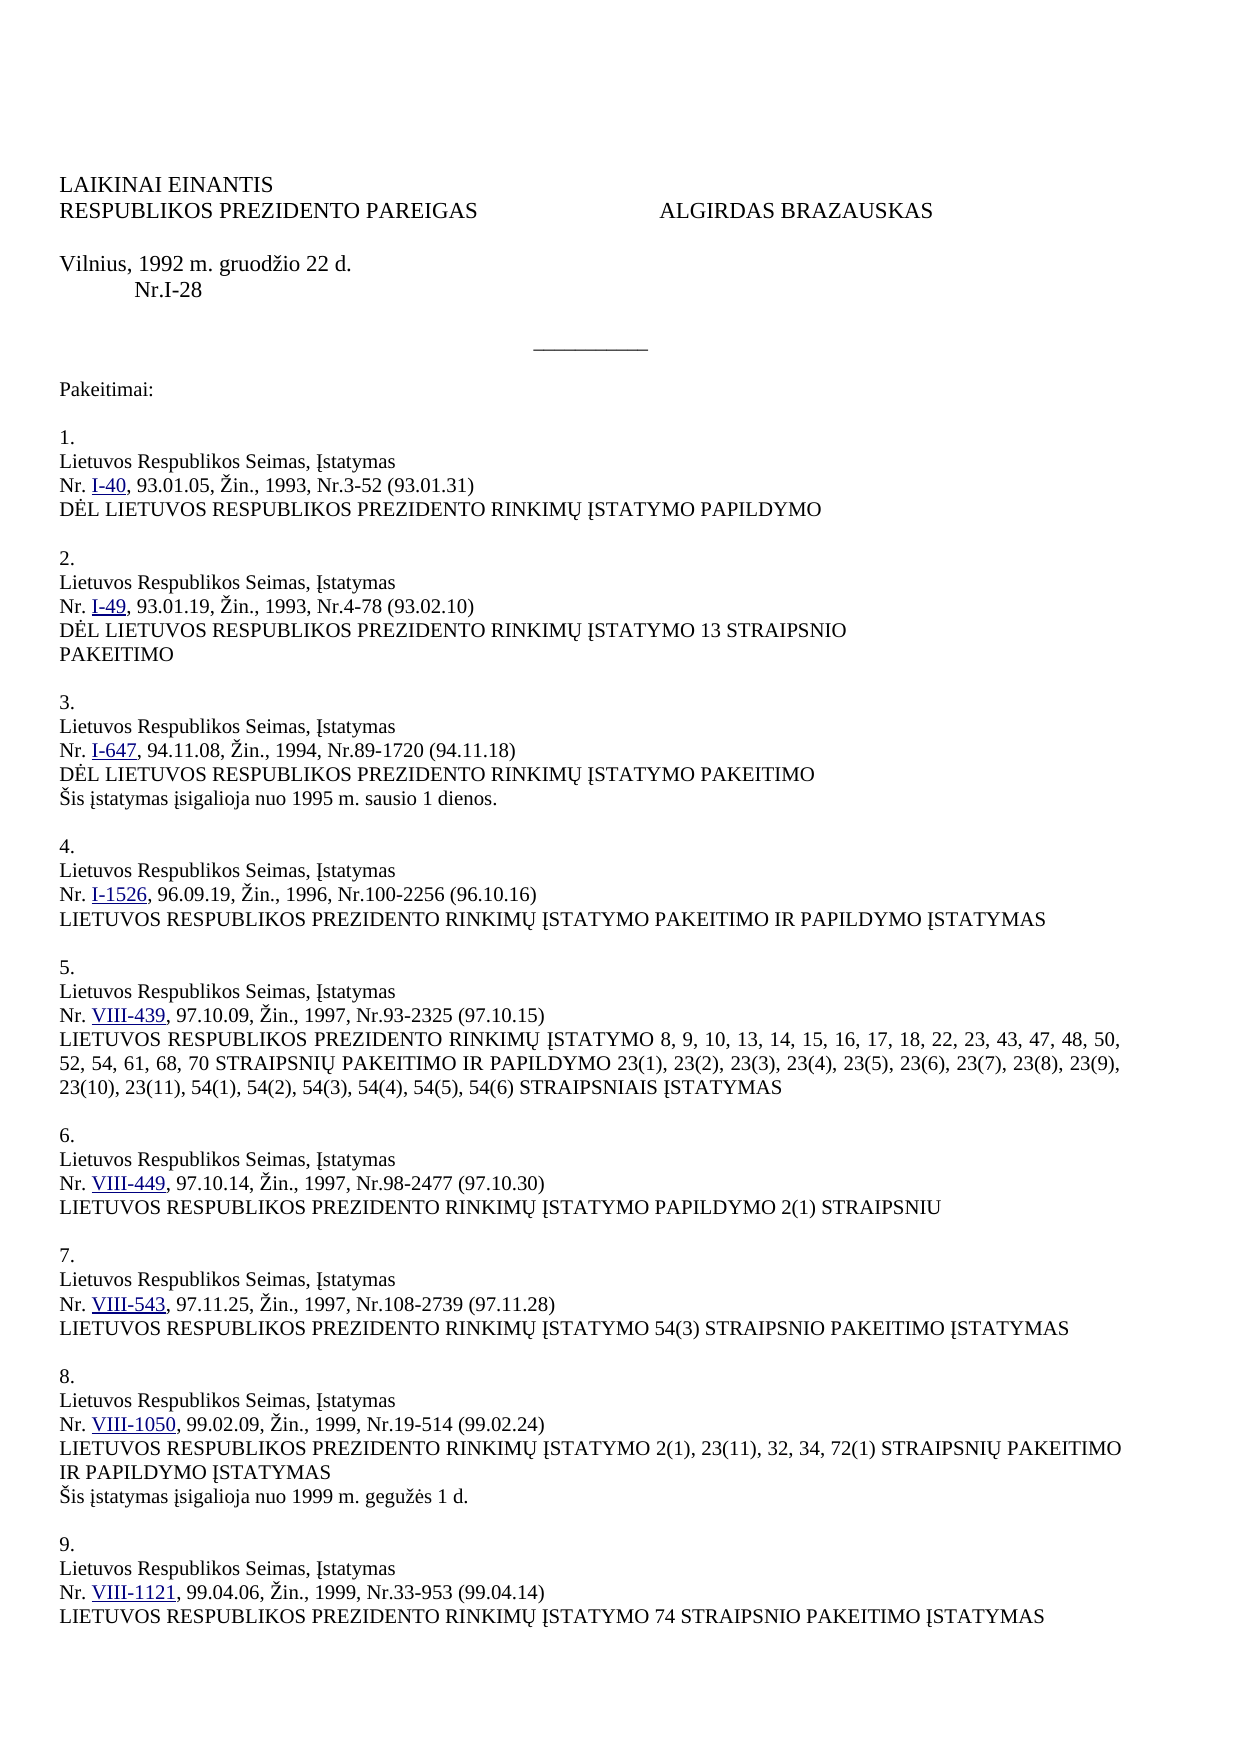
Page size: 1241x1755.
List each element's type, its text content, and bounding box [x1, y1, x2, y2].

text 4. [59, 834, 1122, 858]
text 6. [59, 1123, 1122, 1147]
text Lietuvos Respublikos Seimas, Įstatymas [59, 569, 1122, 594]
text LIETUVOS RESPUBLIKOS PREZIDENTO RINKIMŲ ĮSTATYMO PAKEITIMO IR PAPILDYMO ĮSTATYMAS [59, 906, 1122, 931]
text Lietuvos Respublikos Seimas, Įstatymas [59, 979, 1122, 1003]
text 3. [59, 690, 1122, 714]
text Lietuvos Respublikos Seimas, Įstatymas [59, 1147, 1122, 1171]
text DĖL LIETUVOS RESPUBLIKOS PREZIDENTO RINKIMŲ ĮSTATYMO 13 STRAIPSNIO [59, 618, 1122, 642]
text LIETUVOS RESPUBLIKOS PREZIDENTO RINKIMŲ ĮSTATYMO 54(3) STRAIPSNIO PAKEITIMO ĮSTATYMAS [59, 1316, 1122, 1339]
text Nr. VIII-1121, 99.04.06, Žin., 1999, Nr.33-953 (99.04.14) [59, 1580, 1122, 1604]
text ___________ [59, 329, 1122, 353]
text Nr. VIII-439, 97.10.09, Žin., 1997, Nr.93-2325 (97.10.15) [59, 1003, 1122, 1027]
text 8. [59, 1364, 1122, 1388]
text Lietuvos Respublikos Seimas, Įstatymas [59, 449, 1122, 473]
text 5. [59, 954, 1122, 979]
text Nr. VIII-543, 97.11.25, Žin., 1997, Nr.108-2739 (97.11.28) [59, 1291, 1122, 1316]
text Nr. I-49, 93.01.19, Žin., 1993, Nr.4-78 (93.02.10) [59, 594, 1122, 618]
text Vilnius, 1992 m. gruodžio 22 d. [59, 250, 1122, 276]
text Šis įstatymas įsigalioja nuo 1995 m. sausio 1 dienos. [59, 786, 1122, 810]
text DĖL LIETUVOS RESPUBLIKOS PREZIDENTO RINKIMŲ ĮSTATYMO PAPILDYMO [59, 497, 1122, 521]
text DĖL LIETUVOS RESPUBLIKOS PREZIDENTO RINKIMŲ ĮSTATYMO PAKEITIMO [59, 762, 1122, 786]
text Nr.I-28 [59, 276, 1122, 329]
text 2. [59, 546, 1122, 569]
text Pakeitimai: [59, 377, 1122, 401]
text 7. [59, 1243, 1122, 1267]
text Nr. I-1526, 96.09.19, Žin., 1996, Nr.100-2256 (96.10.16) [59, 882, 1122, 906]
text Lietuvos Respublikos Seimas, Įstatymas [59, 858, 1122, 882]
text Lietuvos Respublikos Seimas, Įstatymas [59, 1556, 1122, 1580]
text Šis įstatymas įsigalioja nuo 1999 m. gegužės 1 d. [59, 1484, 1122, 1508]
text LIETUVOS RESPUBLIKOS PREZIDENTO RINKIMŲ ĮSTATYMO 8, 9, 10, 13, 14, 15, 16, 17, 18, 22, 23, 43, 47, 48, 50, 52, 54, 61, 68, 70 STRAIPSNIŲ PAKEITIMO IR PAPILDYMO 23(1), 23(2), 23(3), 23(4), 23(5), 23(6), 23(7), 23(8), 23(9), 23(10), 23(11), 54(1), 54(2), 54(3), 54(4), 54(5), 54(6) STRAIPSNIAIS ĮSTATYMAS [59, 1027, 1122, 1099]
text PAKEITIMO [59, 642, 1122, 666]
text LIETUVOS RESPUBLIKOS PREZIDENTO RINKIMŲ ĮSTATYMO 2(1), 23(11), 32, 34, 72(1) STRAIPSNIŲ PAKEITIMO IR PAPILDYMO ĮSTATYMAS [59, 1436, 1122, 1484]
text Nr. VIII-1050, 99.02.09, Žin., 1999, Nr.19-514 (99.02.24) [59, 1412, 1122, 1436]
text LIETUVOS RESPUBLIKOS PREZIDENTO RINKIMŲ ĮSTATYMO PAPILDYMO 2(1) STRAIPSNIU [59, 1195, 1122, 1219]
text Lietuvos Respublikos Seimas, Įstatymas [59, 1388, 1122, 1412]
text RESPUBLIKOS PREZIDENTO PAREIGAS ALGIRDAS BRAZAUSKAS [59, 197, 1122, 223]
text LIETUVOS RESPUBLIKOS PREZIDENTO RINKIMŲ ĮSTATYMO 74 STRAIPSNIO PAKEITIMO ĮSTATYMAS [59, 1604, 1122, 1628]
text Nr. I-647, 94.11.08, Žin., 1994, Nr.89-1720 (94.11.18) [59, 738, 1122, 762]
text LAIKINAI EINANTIS [59, 171, 1122, 197]
text Nr. I-40, 93.01.05, Žin., 1993, Nr.3-52 (93.01.31) [59, 473, 1122, 497]
text 1. [59, 425, 1122, 449]
text Lietuvos Respublikos Seimas, Įstatymas [59, 714, 1122, 738]
text Nr. VIII-449, 97.10.14, Žin., 1997, Nr.98-2477 (97.10.30) [59, 1171, 1122, 1195]
text 9. [59, 1532, 1122, 1556]
text Lietuvos Respublikos Seimas, Įstatymas [59, 1267, 1122, 1291]
